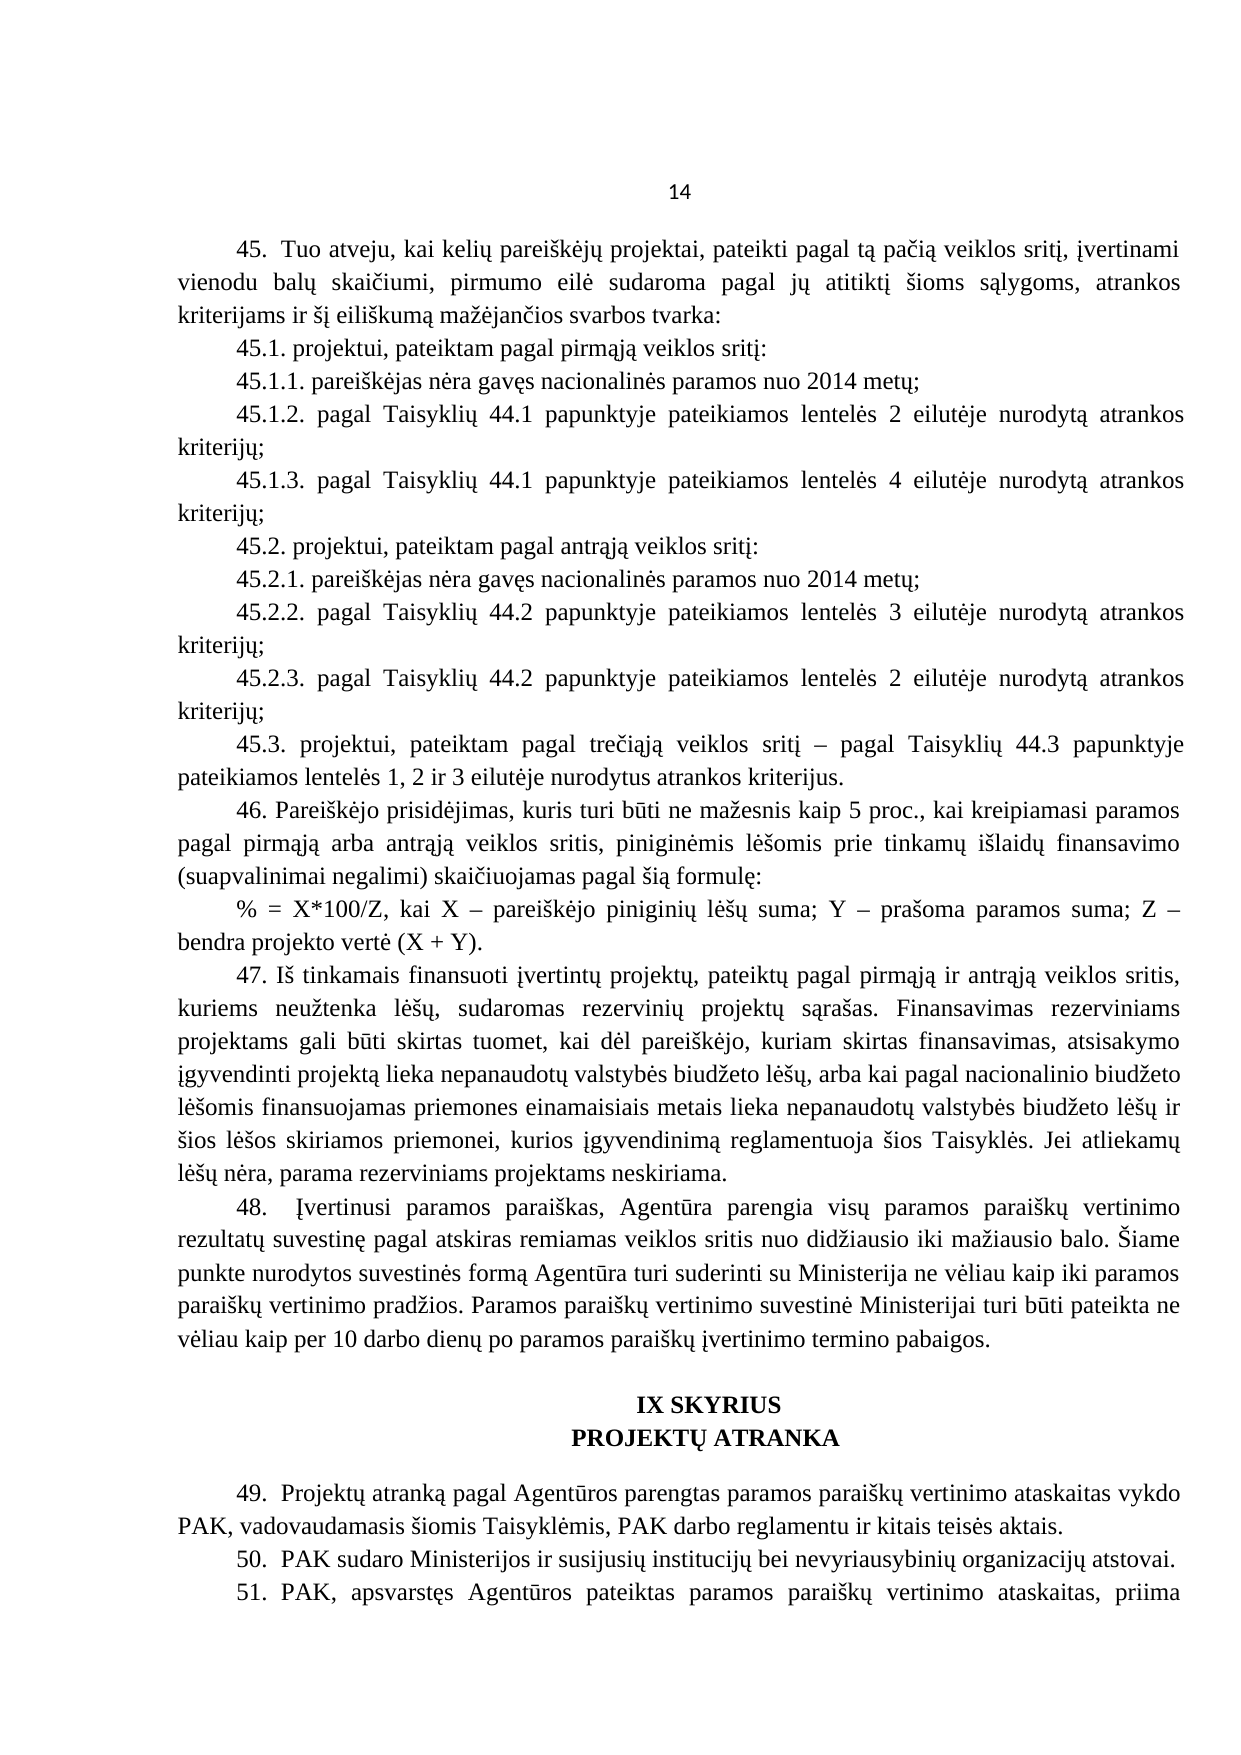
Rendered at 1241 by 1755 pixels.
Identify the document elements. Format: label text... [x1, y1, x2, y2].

text 47. Iš tinkamais finansuoti įvertintų projektų, pateiktų pagal pirmąją ir antrąją veiklos sritis, kuriems neužtenka lėšų, sudaromas rezervinių projektų sąrašas. Finansavimas rezerviniams projektams gali būti skirtas tuomet, kai dėl pareiškėjo, kuriam skirtas finansavimas, atsisakymo įgyvendinti projektą lieka nepanaudotų valstybės biudžeto lėšų, arba kai pagal nacionalinio biudžeto lėšomis finansuojamas priemones einamaisiais metais lieka nepanaudotų valstybės biudžeto lėšų ir šios lėšos skiriamos priemonei, kurios įgyvendinimą reglamentuoja šios Taisyklės. Jei atliekamų lėšų nėra, parama rezerviniams projektams neskiriama. [177, 960, 1181, 1187]
text 45.1.2. pagal Taisyklių 44.1 papunktyje pateikiamos lentelės 2 eilutėje nurodytą atrankos kriterijų; [177, 399, 1186, 461]
text 51. PAK, apsvarstęs Agentūros pateiktas paramos paraiškų vertinimo ataskaitas, priima [177, 1577, 1181, 1606]
text 49. Projektų atranką pagal Agentūros parengtas paramos paraiškų vertinimo ataskaitas vykdo PAK, vadovaudamasis šiomis Taisyklėmis, PAK darbo reglamentu ir kitais teisės aktais. [177, 1478, 1181, 1539]
text 46. Pareiškėjo prisidėjimas, kuris turi būti ne mažesnis kaip 5 proc., kai kreipiamasi paramos pagal pirmąją arba antrąją veiklos sritis, piniginėmis lėšomis prie tinkamų išlaidų finansavimo (suapvalinimai negalimi) skaičiuojamas pagal šią formulę: [177, 795, 1181, 890]
text 48. Įvertinusi paramos paraiškas, Agentūra parengia visų paramos paraiškų vertinimo rezultatų suvestinę pagal atskiras remiamas veiklos sritis nuo didžiausio iki mažiausio balo. Šiame punkte nurodytos suvestinės formą Agentūra turi suderinti su Ministerija ne vėliau kaip iki paramos paraiškų vertinimo pradžios. Paramos paraiškų vertinimo suvestinė Ministerijai turi būti pateikta ne vėliau kaip per 10 darbo dienų po paramos paraiškų įvertinimo termino pabaigos. [177, 1192, 1181, 1352]
text 45.1.3. pagal Taisyklių 44.1 papunktyje pateikiamos lentelės 4 eilutėje nurodytą atrankos kriterijų; [177, 465, 1186, 527]
text % = X*100/Z, kai X – pareiškėjo piniginių lėšų suma; Y – prašoma paramos suma; Z – bendra projekto vertė (X + Y). [177, 894, 1181, 956]
text 45.2.2. pagal Taisyklių 44.2 papunktyje pateikiamos lentelės 3 eilutėje nurodytą atrankos kriterijų; [177, 597, 1186, 659]
text 45.2.3. pagal Taisyklių 44.2 papunktyje pateikiamos lentelės 2 eilutėje nurodytą atrankos kriterijų; [177, 663, 1186, 725]
text 45.2.1. pareiškėjas nėra gavęs nacionalinės paramos nuo 2014 metų; [177, 564, 1186, 593]
text 45.3. projektui, pateiktam pagal trečiąją veiklos sritį – pagal Taisyklių 44.3 papunktyje pateikiamos lentelės 1, 2 ir 3 eilutėje nurodytus atrankos kriterijus. [177, 729, 1186, 791]
text 45.2. projektui, pateiktam pagal antrąją veiklos sritį: [177, 531, 1186, 560]
text 50. PAK sudaro Ministerijos ir susijusių institucijų bei nevyriausybinių organizacijų atstovai. [177, 1544, 1181, 1572]
text 45. Tuo atveju, kai kelių pareiškėjų projektai, pateikti pagal tą pačią veiklos sritį, įvertinami vienodu balų skaičiumi, pirmumo eilė sudaroma pagal jų atitiktį šioms sąlygoms, atrankos kriterijams ir šį eiliškumą mažėjančios svarbos tvarka: [177, 234, 1181, 329]
text 45.1. projektui, pateiktam pagal pirmąją veiklos sritį: [177, 333, 1181, 362]
text 45.1.1. pareiškėjas nėra gavęs nacionalinės paramos nuo 2014 metų; [177, 366, 1181, 395]
text IX SKYRIUS [177, 1390, 1181, 1418]
text PROJEKTŲ atranka [177, 1423, 1181, 1451]
